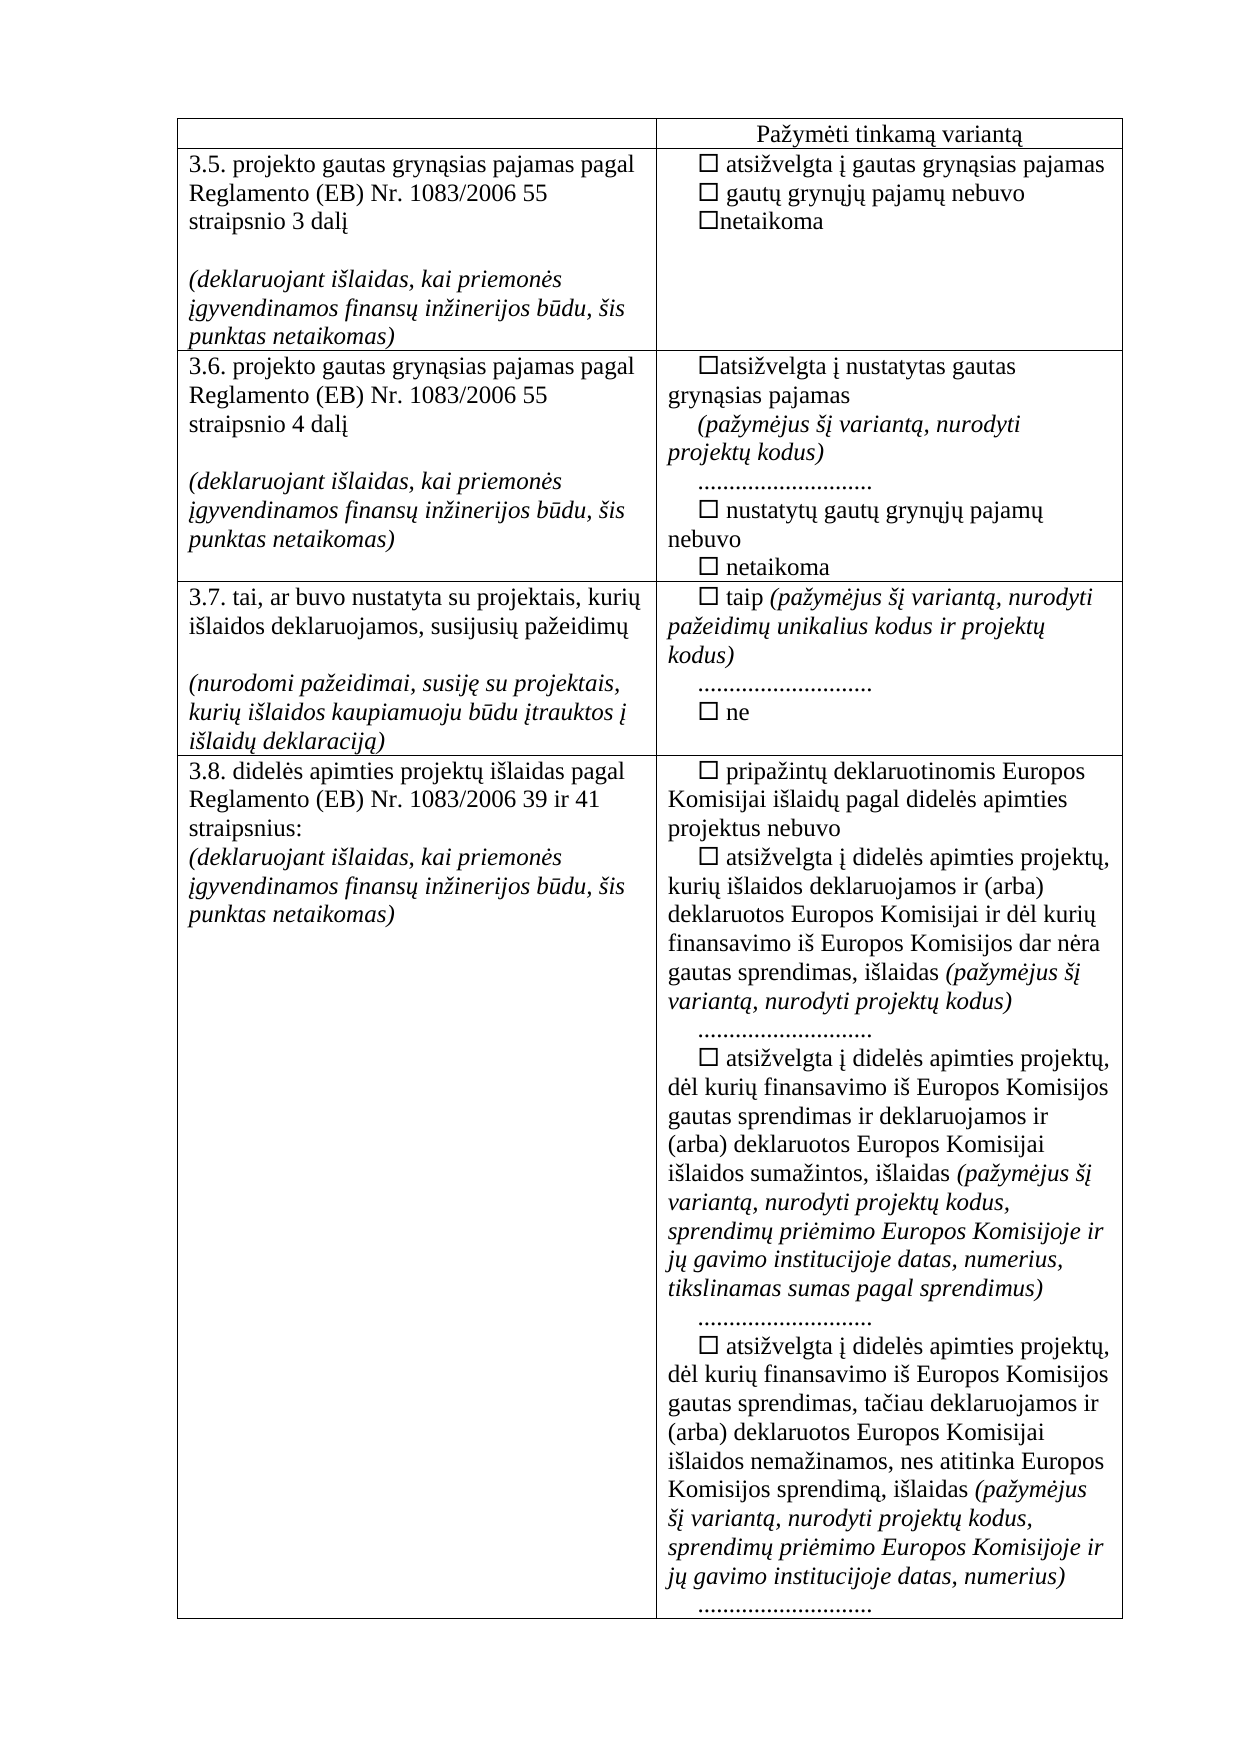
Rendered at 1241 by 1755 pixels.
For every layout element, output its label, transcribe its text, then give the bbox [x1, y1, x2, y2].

table_header [178, 119, 656, 148]
table_cell [] pripažintų deklaruotinomis Europos Komisijai išlaidų pagal didelės apimties projektus nebuvo [] atsižvelgta į didelės apimties projektų, kurių išlaidos deklaruojamos ir (arba) deklaruotos Europos Komisijai ir dėl kurių finansavimo iš Europos Komisijos dar nėra gautas sprendimas, išlaidas (pažymėjus šį variantą, nurodyti projektų kodus) ............................ [] atsižvelgta į didelės apimties projektų, dėl kurių finansavimo iš Europos Komisijos gautas sprendimas ir deklaruojamos ir (arba) deklaruotos Europos Komisijai išlaidos sumažintos, išlaidas (pažymėjus šį variantą, nurodyti projektų kodus, sprendimų priėmimo Europos Komisijoje ir jų gavimo institucijoje datas, numerius, tikslinamas sumas pagal sprendimus) ............................ [] atsižvelgta į didelės apimties projektų, dėl kurių finansavimo iš Europos Komisijos gautas sprendimas, tačiau deklaruojamos ir (arba) deklaruotos Europos Komisijai išlaidos nemažinamos, nes atitinka Europos Komisijos sprendimą, išlaidas (pažymėjus šį variantą, nurodyti projektų kodus, sprendimų priėmimo Europos Komisijoje ir jų gavimo institucijoje datas, numerius) ............................ [] netaikoma [657, 756, 1122, 1618]
table_header Pažymėti tinkamą variantą [657, 119, 1122, 148]
table_cell [] atsižvelgta į gautas grynąsias pajamas [] gautų grynųjų pajamų nebuvo []netaikoma [657, 149, 1122, 350]
table_cell 3.8. didelės apimties projektų išlaidas pagal Reglamento (EB) Nr. 1083/2006 39 ir 41 straipsnius: (deklaruojant išlaidas, kai priemonės įgyvendinamos finansų inžinerijos būdu, šis punktas netaikomas) [178, 756, 656, 1618]
table_cell 3.5. projekto gautas grynąsias pajamas pagal Reglamento (EB) Nr. 1083/2006 55 straipsnio 3 dalį (deklaruojant išlaidas, kai priemonės įgyvendinamos finansų inžinerijos būdu, šis punktas netaikomas) [178, 149, 656, 350]
table_cell []atsižvelgta į nustatytas gautas grynąsias pajamas (pažymėjus šį variantą, nurodyti projektų kodus) ............................ [] nustatytų gautų grynųjų pajamų nebuvo [] netaikoma [657, 351, 1122, 581]
table_cell 3.7. tai, ar buvo nustatyta su projektais, kurių išlaidos deklaruojamos, susijusių pažeidimų (nurodomi pažeidimai, susiję su projektais, kurių išlaidos kaupiamuoju būdu įtrauktos į išlaidų deklaraciją) [178, 582, 656, 755]
table_cell 3.6. projekto gautas grynąsias pajamas pagal Reglamento (EB) Nr. 1083/2006 55 straipsnio 4 dalį (deklaruojant išlaidas, kai priemonės įgyvendinamos finansų inžinerijos būdu, šis punktas netaikomas) [178, 351, 656, 581]
table_cell [] taip (pažymėjus šį variantą, nurodyti pažeidimų unikalius kodus ir projektų kodus) ............................ [] ne [657, 582, 1122, 755]
